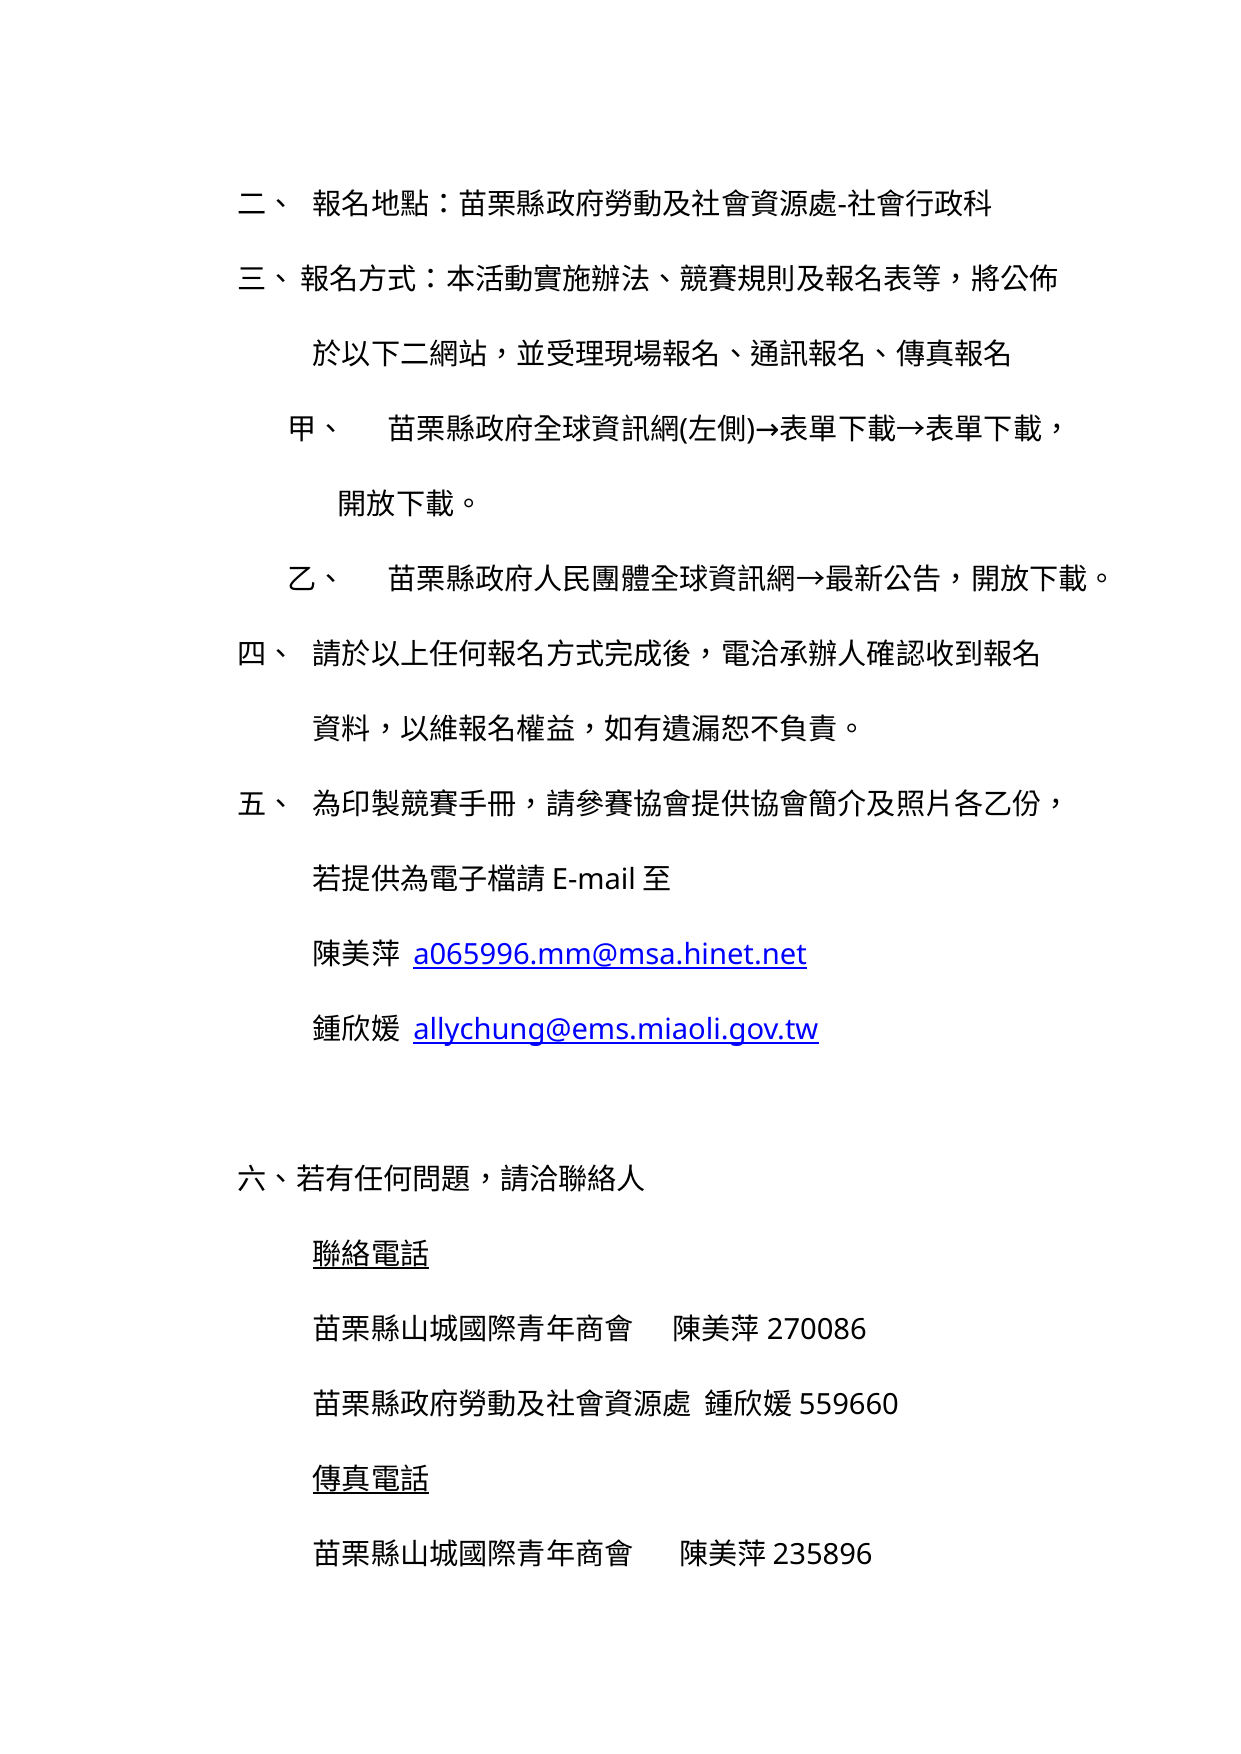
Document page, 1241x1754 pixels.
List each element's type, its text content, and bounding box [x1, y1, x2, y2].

text 鍾欣媛 allychung@ems.miaoli.gov.tw [312, 989, 1069, 1064]
text 陳美萍 a065996.mm@msa.hinet.net [312, 914, 1069, 989]
text 聯絡電話 [312, 1214, 1141, 1289]
text 六、若有任何問題，請洽聯絡人 [237, 1139, 1141, 1214]
text 苗栗縣山城國際青年商會 陳美萍235896 [312, 1514, 1141, 1589]
list 苗栗縣政府人民團體全球資訊網→最新公告，開放下載。 [287, 539, 1141, 614]
list 苗栗縣政府全球資訊網(左側)→表單下載→表單下載，開放下載。 [287, 389, 1050, 539]
list 請於以上任何報名方式完成後，電洽承辦人確認收到報名資料，以維報名權益，如有遺漏恕不負責。 [237, 614, 1069, 764]
list 為印製競賽手冊，請參賽協會提供協會簡介及照片各乙份，若提供為電子檔請E-mail至 [237, 764, 1069, 914]
text 傳真電話 [312, 1439, 1141, 1514]
list 報名地點：苗栗縣政府勞動及社會資源處-社會行政科 [237, 164, 1069, 239]
text 苗栗縣政府勞動及社會資源處 鍾欣媛 559660 [312, 1364, 1141, 1439]
list 報名方式：本活動實施辦法、競賽規則及報名表等，將公佈於以下二網站，並受理現場報名、通訊報名、傳真報名 [237, 239, 1069, 389]
text 苗栗縣山城國際青年商會 陳美萍 270086 [312, 1289, 1141, 1364]
